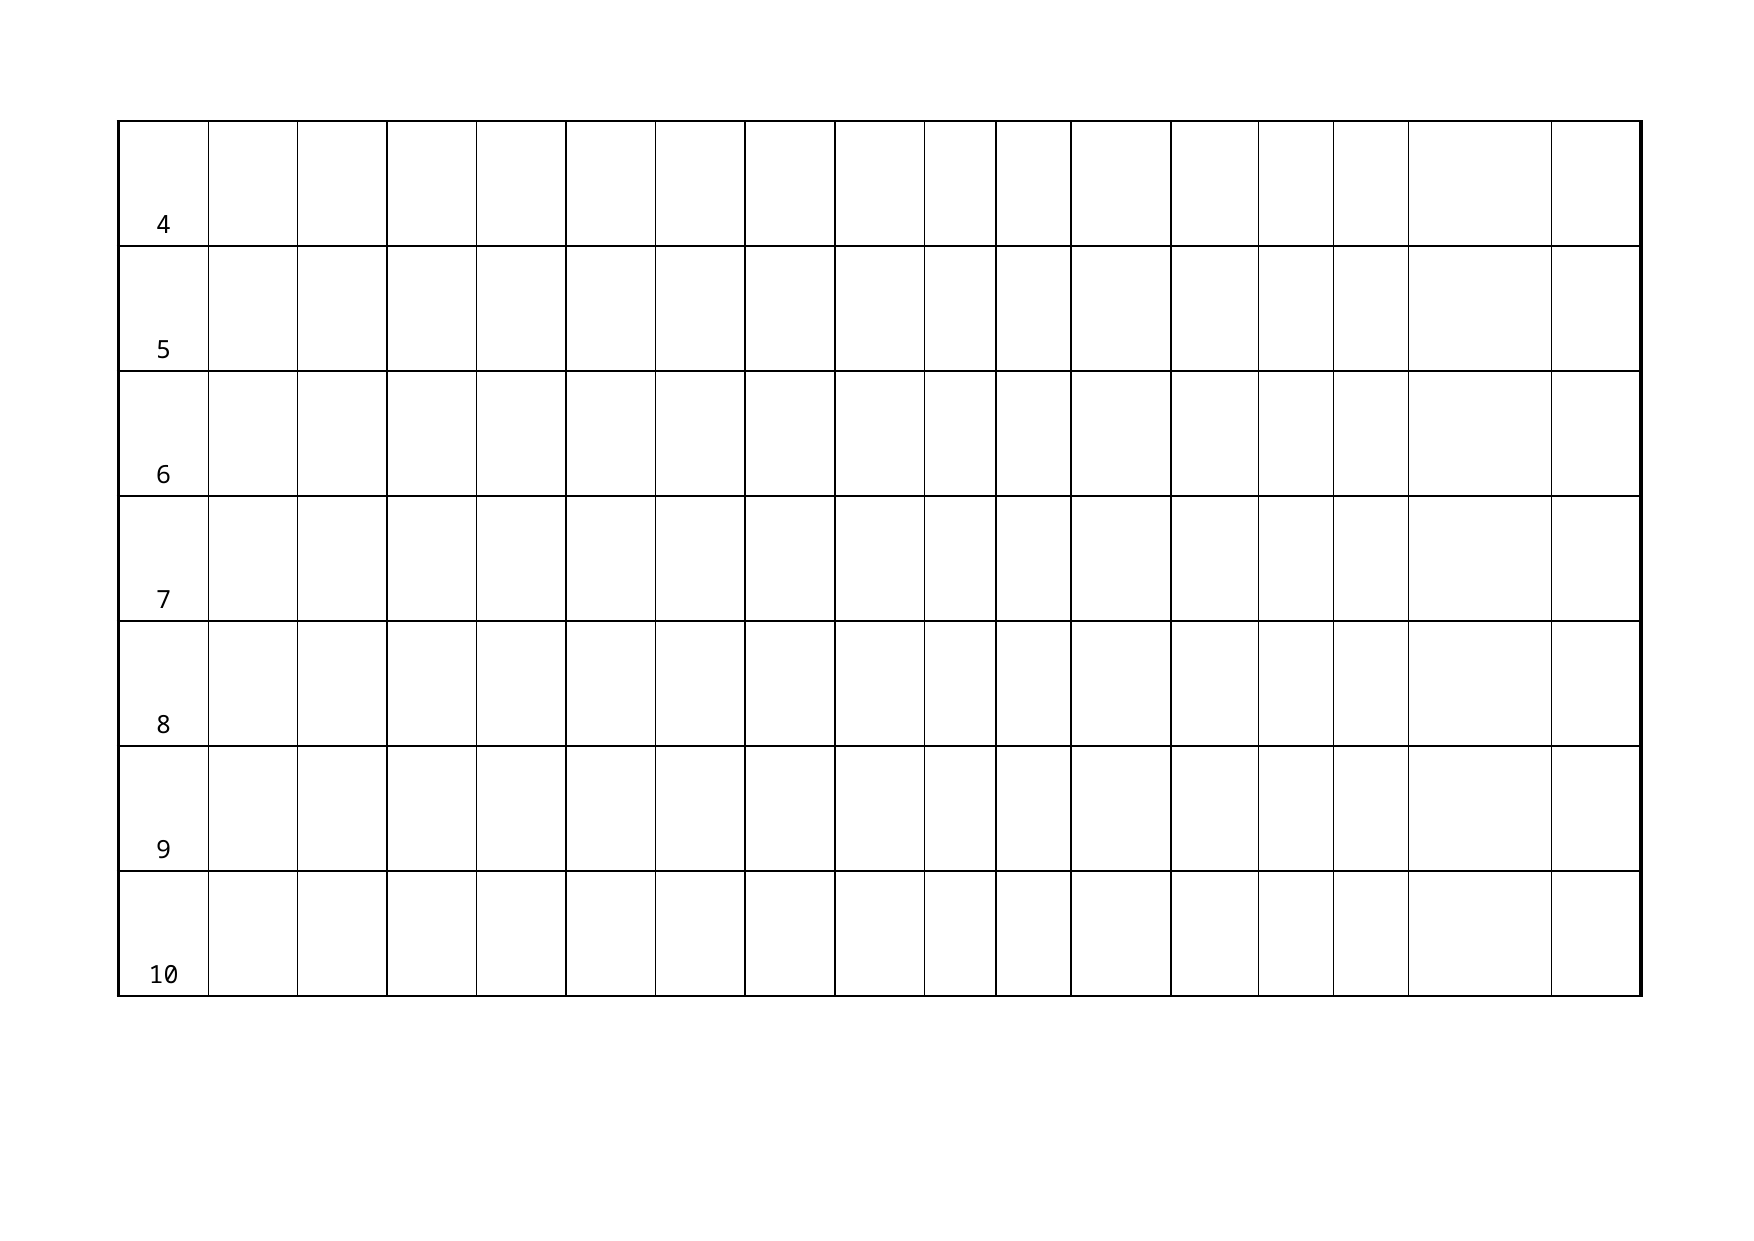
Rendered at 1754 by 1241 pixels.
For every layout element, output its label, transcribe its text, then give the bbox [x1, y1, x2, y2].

table_cell [1172, 122, 1258, 245]
table_cell [1172, 747, 1258, 870]
table_cell [1172, 872, 1258, 995]
table_cell [1259, 372, 1333, 495]
table_cell [477, 247, 565, 370]
table_cell [836, 247, 924, 370]
table_cell [477, 622, 565, 745]
table_cell [567, 372, 655, 495]
table_cell [1334, 622, 1408, 745]
table_cell [997, 622, 1070, 745]
table_cell [1334, 122, 1408, 245]
table_cell [209, 372, 297, 495]
table_cell [656, 872, 744, 995]
table_cell [656, 122, 744, 245]
table_cell [388, 122, 476, 245]
table_cell 5 [120, 247, 208, 370]
table_cell [388, 372, 476, 495]
table_cell [1259, 872, 1333, 995]
table_cell [925, 497, 995, 620]
table_cell [298, 372, 386, 495]
table_cell [388, 872, 476, 995]
table_cell [1334, 247, 1408, 370]
table_cell [1552, 872, 1639, 995]
table_cell [1172, 247, 1258, 370]
table_cell [209, 122, 297, 245]
table_cell [209, 497, 297, 620]
table_cell 6 [120, 372, 208, 495]
table_cell [477, 372, 565, 495]
table_cell [746, 747, 834, 870]
table_cell [477, 747, 565, 870]
table_cell 8 [120, 622, 208, 745]
table_cell [1072, 622, 1170, 745]
table_cell [209, 872, 297, 995]
table_cell [1072, 247, 1170, 370]
table_cell [1334, 872, 1408, 995]
table_cell [1072, 497, 1170, 620]
table_cell [656, 747, 744, 870]
table_cell [746, 622, 834, 745]
table_cell [1409, 872, 1551, 995]
table_cell [1334, 497, 1408, 620]
table_cell [209, 747, 297, 870]
table_cell [997, 122, 1070, 245]
table_cell [567, 122, 655, 245]
table_cell [388, 247, 476, 370]
table_cell [1552, 247, 1639, 370]
table_cell [997, 372, 1070, 495]
table_cell [298, 497, 386, 620]
table_cell [1409, 747, 1551, 870]
table_cell [1259, 497, 1333, 620]
table_cell [746, 122, 834, 245]
table_cell [1552, 372, 1639, 495]
table_cell [1552, 622, 1639, 745]
table_cell [1552, 747, 1639, 870]
table_cell [656, 372, 744, 495]
table_cell [1072, 747, 1170, 870]
table_cell [1259, 122, 1333, 245]
table_cell [1409, 497, 1551, 620]
table_cell [477, 872, 565, 995]
table_cell [1072, 122, 1170, 245]
table_cell [1259, 622, 1333, 745]
table_cell [746, 247, 834, 370]
table_cell [1259, 247, 1333, 370]
table_cell [836, 372, 924, 495]
table_cell [298, 872, 386, 995]
table_cell [567, 747, 655, 870]
table_cell [1072, 872, 1170, 995]
table_cell 10 [120, 872, 208, 995]
table_cell [477, 497, 565, 620]
table_cell [1409, 372, 1551, 495]
table_cell [925, 122, 995, 245]
table_cell [836, 872, 924, 995]
table_cell [298, 747, 386, 870]
table_cell [746, 372, 834, 495]
table_cell 4 [120, 122, 208, 245]
table_cell 9 [120, 747, 208, 870]
table_cell [298, 622, 386, 745]
table_cell [746, 872, 834, 995]
table_cell [1552, 122, 1639, 245]
table_cell [567, 247, 655, 370]
table_cell [388, 747, 476, 870]
table_cell [567, 497, 655, 620]
table_cell [925, 247, 995, 370]
table_cell [1172, 622, 1258, 745]
table_cell [997, 497, 1070, 620]
table_cell [1409, 122, 1551, 245]
table_cell [1334, 372, 1408, 495]
table_cell [836, 622, 924, 745]
table_cell [1552, 497, 1639, 620]
table_cell [567, 622, 655, 745]
table_cell [836, 122, 924, 245]
table_cell [925, 747, 995, 870]
table_cell [209, 247, 297, 370]
table_cell [746, 497, 834, 620]
table_cell [567, 872, 655, 995]
table_cell [997, 747, 1070, 870]
table_cell [388, 497, 476, 620]
table_cell [1334, 747, 1408, 870]
table_cell 7 [120, 497, 208, 620]
table_cell [298, 247, 386, 370]
table_cell [925, 372, 995, 495]
table_cell [997, 247, 1070, 370]
table_cell [1172, 372, 1258, 495]
table_cell [656, 497, 744, 620]
table_cell [388, 622, 476, 745]
table_cell [925, 872, 995, 995]
table_cell [1409, 247, 1551, 370]
table_cell [836, 747, 924, 870]
table_cell [925, 622, 995, 745]
table_cell [656, 622, 744, 745]
table_cell [1409, 622, 1551, 745]
table_cell [298, 122, 386, 245]
table_cell [997, 872, 1070, 995]
table_cell [1172, 497, 1258, 620]
table_cell [836, 497, 924, 620]
table_cell [1259, 747, 1333, 870]
table_cell [1072, 372, 1170, 495]
table_cell [477, 122, 565, 245]
table_cell [656, 247, 744, 370]
table_cell [209, 622, 297, 745]
